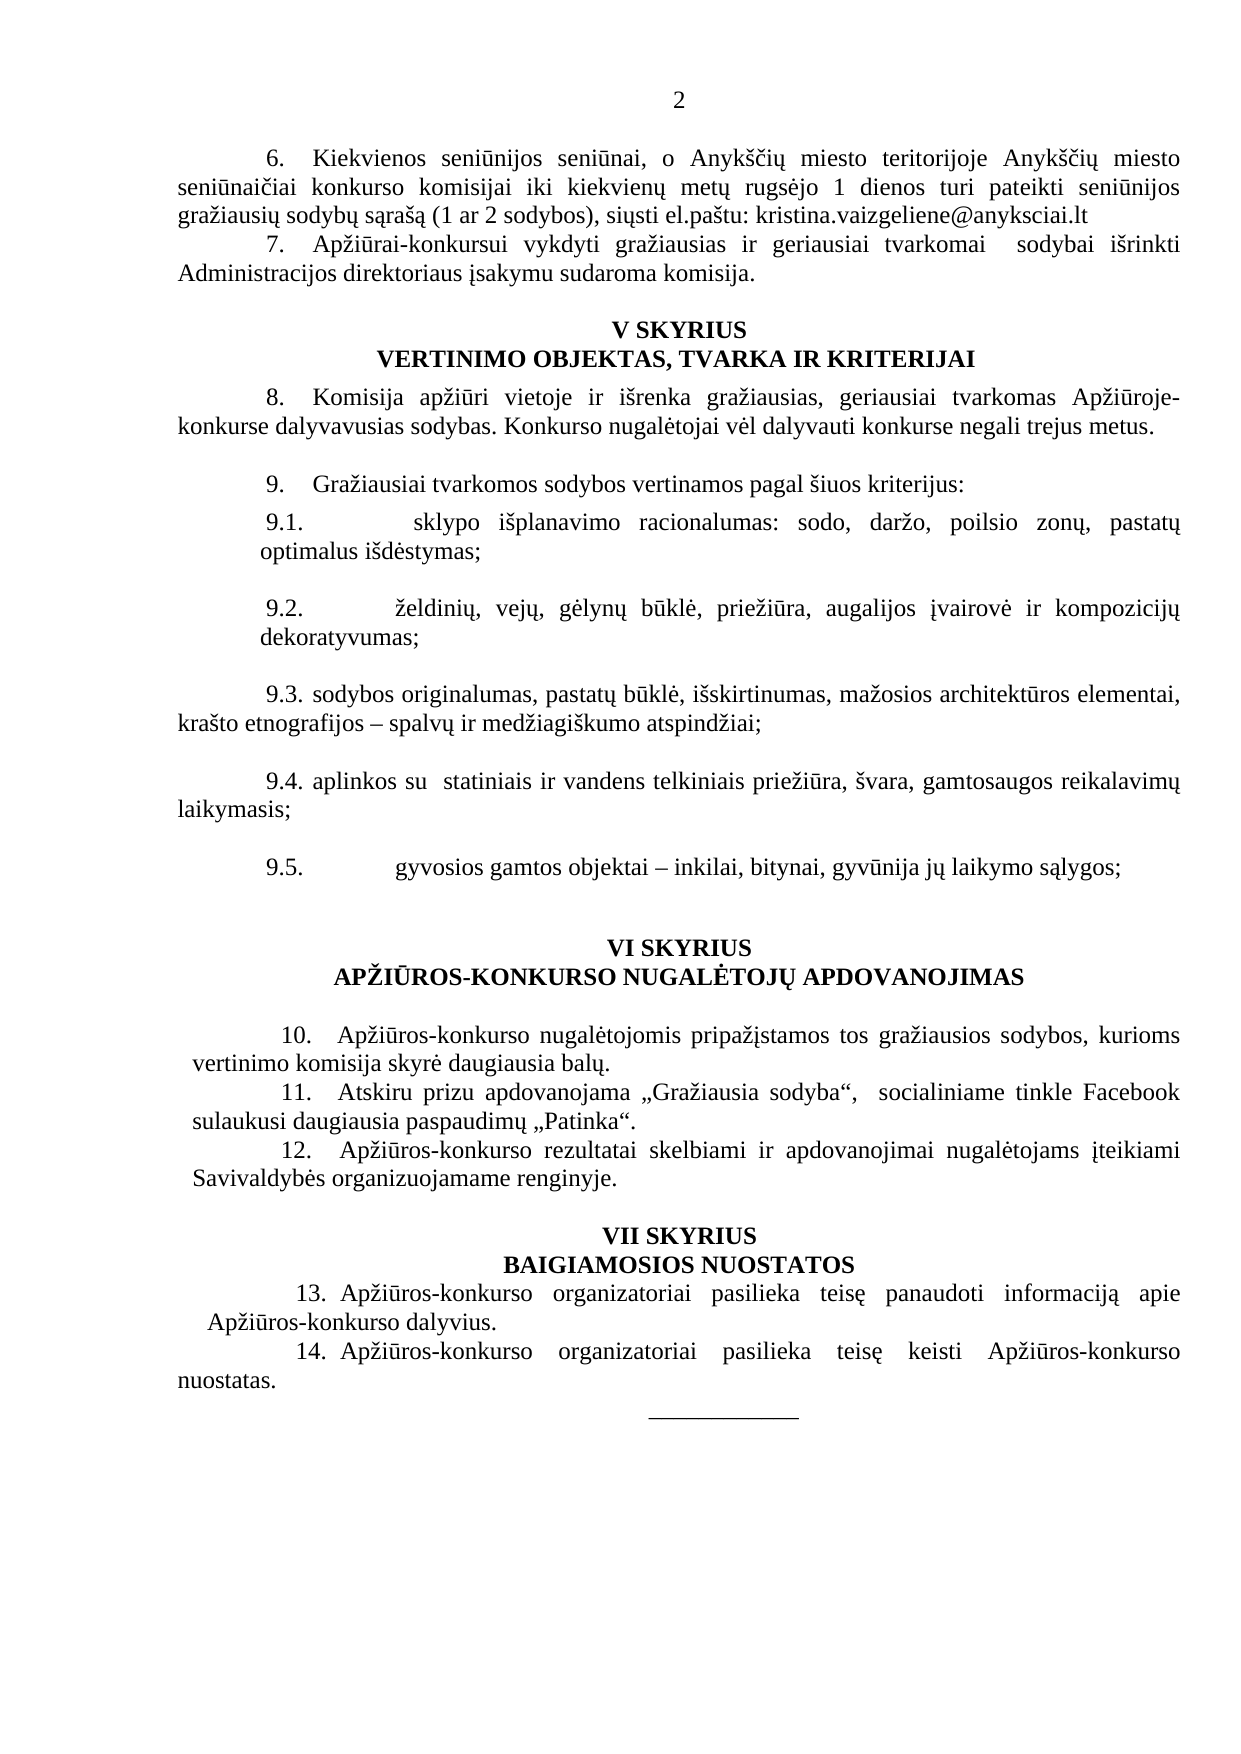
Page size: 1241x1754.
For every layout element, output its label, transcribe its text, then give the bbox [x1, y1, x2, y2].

text BAIGIAMOSIOS NUOSTATOS [177, 1250, 1181, 1278]
text V SKYRIUS [177, 315, 1181, 344]
text 9.5. gyvosios gamtos objektai – inkilai, bitynai, gyvūnija jų laikymo sąlygos; [260, 852, 1181, 881]
text APŽIŪROS-KONKURSO NUGALĖTOJŲ APDOVANOJIMAS [177, 962, 1181, 991]
text 12. Apžiūros-konkurso rezultatai skelbiami ir apdovanojimai nugalėtojams įteikiami Savivaldybės organizuojamame renginyje. [192, 1135, 1181, 1192]
text 9.3. sodybos originalumas, pastatų būklė, išskirtinumas, mažosios architektūros elementai, krašto etnografijos – spalvų ir medžiagiškumo atspindžiai; [177, 679, 1181, 737]
text 9.2. želdinių, vejų, gėlynų būklė, priežiūra, augalijos įvairovė ir kompozicijų dekoratyvumas; [260, 593, 1181, 651]
text VI SKYRIUS [177, 933, 1181, 962]
text 14. Apžiūros-konkurso organizatoriai pasilieka teisę keisti Apžiūros-konkurso nuostatas. [177, 1336, 1181, 1393]
text 10. Apžiūros-konkurso nugalėtojomis pripažįstamos tos gražiausios sodybos, kurioms vertinimo komisija skyrė daugiausia balų. [192, 1020, 1181, 1077]
text 9.1. sklypo išplanavimo racionalumas: sodo, daržo, poilsio zonų, pastatų optimalus išdėstymas; [260, 507, 1181, 564]
text 8. Komisija apžiūri vietoje ir išrenka gražiausias, geriausiai tvarkomas Apžiūroje-konkurse dalyvavusias sodybas. Konkurso nugalėtojai vėl dalyvauti konkurse negali trejus metus. [177, 382, 1181, 440]
text 7. Apžiūrai-konkursui vykdyti gražiausias ir geriausiai tvarkomai sodybai išrinkti Administracijos direktoriaus įsakymu sudaroma komisija. [177, 229, 1181, 287]
text 9.4. aplinkos su statiniais ir vandens telkiniais priežiūra, švara, gamtosaugos reikalavimų laikymasis; [177, 766, 1181, 823]
text 9. Gražiausiai tvarkomos sodybos vertinamos pagal šiuos kriterijus: [177, 469, 1181, 497]
text 11. Atskiru prizu apdovanojama „Gražiausia sodyba“, socialiniame tinkle Facebook sulaukusi daugiausia paspaudimų „Patinka“. [192, 1077, 1181, 1135]
text 6. Kiekvienos seniūnijos seniūnai, o Anykščių miesto teritorijoje Anykščių miesto seniūnaičiai konkurso komisijai iki kiekvienų metų rugsėjo 1 dienos turi pateikti seniūnijos gražiausių sodybų sąrašą (1 ar 2 sodybos), siųsti el.paštu: kristina.vaizgeliene@anyksciai.lt [177, 143, 1181, 229]
text ____________ [177, 1393, 1181, 1422]
text VERTINIMO OBJEKTAS, TVARKA IR KRITERIJAI [177, 344, 1181, 373]
text VII SKYRIUS [177, 1221, 1181, 1250]
text 13. Apžiūros-konkurso organizatoriai pasilieka teisę panaudoti informaciją apie Apžiūros-konkurso dalyvius. [207, 1278, 1181, 1336]
